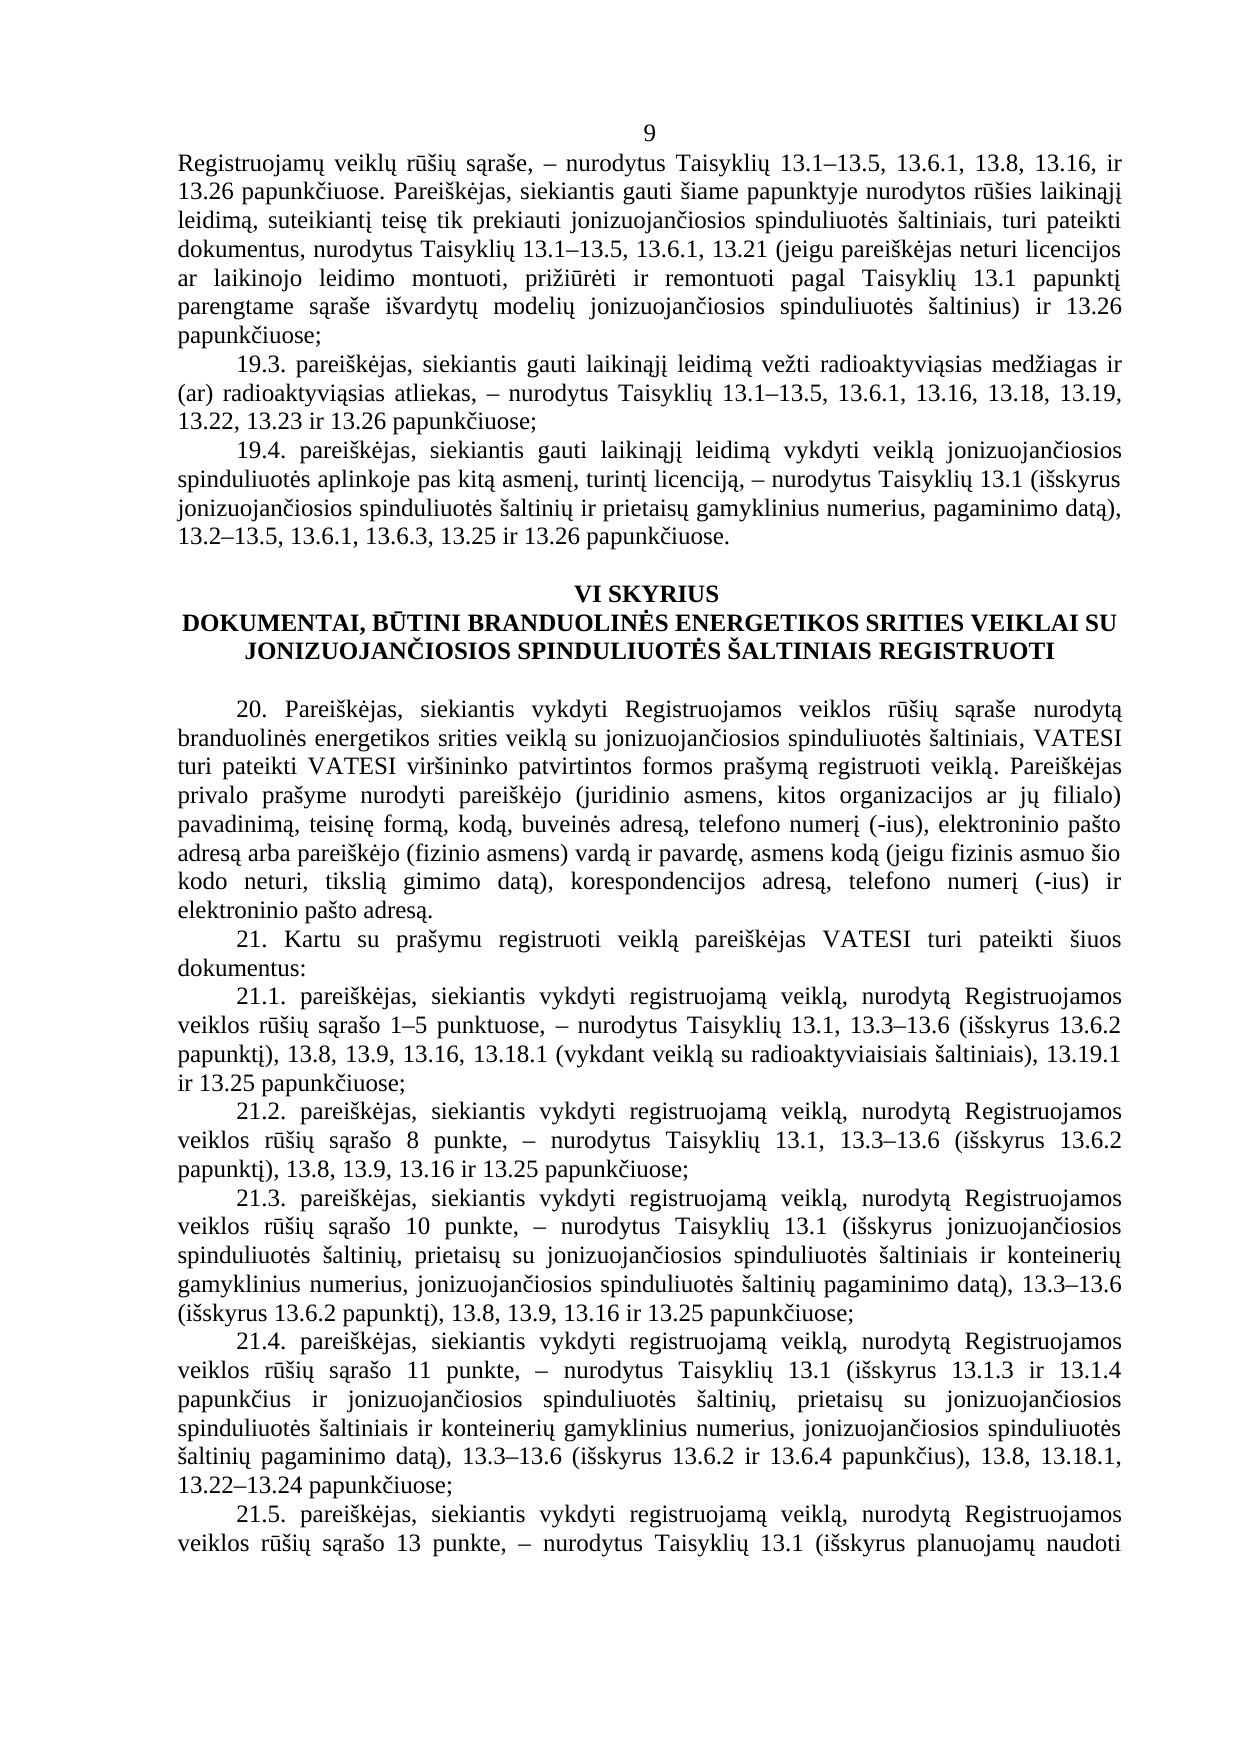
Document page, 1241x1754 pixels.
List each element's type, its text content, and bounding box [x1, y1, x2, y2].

text 20. pareiškėjas, siekiantis vykdyti Registruojamos veiklos rūšių sąraše nurodytą branduolinės energetikos srities veiklą su jonizuojančiosios spinduliuotės šaltiniais, VATESI turi pateikti VATESI viršininko patvirtintos formos prašymą registruoti veiklą. Pareiškėjas privalo prašyme nurodyti pareiškėjo (juridinio asmens, kitos organizacijos ar jų filialo) pavadinimą, teisinę formą, kodą, buveinės adresą, telefono numerį (-ius), elektroninio pašto adresą arba pareiškėjo (fizinio asmens) vardą ir pavardę, asmens kodą (jeigu fizinis asmuo šio kodo neturi, tikslią gimimo datą), korespondencijos adresą, telefono numerį (-ius) ir elektroninio pašto adresą. [177, 694, 1122, 924]
text 21.3. pareiškėjas, siekiantis vykdyti registruojamą veiklą, nurodytą Registruojamos veiklos rūšių sąrašo 10 punkte, – nurodytus Taisyklių 13.1 (išskyrus jonizuojančiosios spinduliuotės šaltinių, prietaisų su jonizuojančiosios spinduliuotės šaltiniais ir konteinerių gamyklinius numerius, jonizuojančiosios spinduliuotės šaltinių pagaminimo datą), 13.3–13.6 (išskyrus 13.6.2 papunktį), 13.8, 13.9, 13.16 ir 13.25 papunkčiuose; [177, 1183, 1122, 1326]
text 21.1. pareiškėjas, siekiantis vykdyti registruojamą veiklą, nurodytą Registruojamos veiklos rūšių sąrašo 1–5 punktuose, – nurodytus Taisyklių 13.1, 13.3–13.6 (išskyrus 13.6.2 papunktį), 13.8, 13.9, 13.16, 13.18.1 (vykdant veiklą su radioaktyviaisiais šaltiniais), 13.19.1 ir 13.25 papunkčiuose; [177, 981, 1122, 1096]
text DOKUMENTAI, BŪTINI BRANDUOLINĖS ENERGETIKOS SRITIES VEIKLAI SU JONIZUOJANČIOSIOS SPINDULIUOTĖS ŠALTINIAIS REGISTRUOTI [177, 608, 1122, 665]
text Registruojamų veiklų rūšių sąraše, – nurodytus Taisyklių 13.1–13.5, 13.6.1, 13.8, 13.16, ir 13.26 papunkčiuose. Pareiškėjas, siekiantis gauti šiame papunktyje nurodytos rūšies laikinąjį leidimą, suteikiantį teisę tik prekiauti jonizuojančiosios spinduliuotės šaltiniais, turi pateikti dokumentus, nurodytus Taisyklių 13.1–13.5, 13.6.1, 13.21 (jeigu pareiškėjas neturi licencijos ar laikinojo leidimo montuoti, prižiūrėti ir remontuoti pagal Taisyklių 13.1 papunktį parengtame sąraše išvardytų modelių jonizuojančiosios spinduliuotės šaltinius) ir 13.26 papunkčiuose; [177, 148, 1122, 349]
text 21.4. pareiškėjas, siekiantis vykdyti registruojamą veiklą, nurodytą Registruojamos veiklos rūšių sąrašo 11 punkte, – nurodytus Taisyklių 13.1 (išskyrus 13.1.3 ir 13.1.4 papunkčius ir jonizuojančiosios spinduliuotės šaltinių, prietaisų su jonizuojančiosios spinduliuotės šaltiniais ir konteinerių gamyklinius numerius, jonizuojančiosios spinduliuotės šaltinių pagaminimo datą), 13.3–13.6 (išskyrus 13.6.2 ir 13.6.4 papunkčius), 13.8, 13.18.1, 13.22–13.24 papunkčiuose; [177, 1326, 1122, 1499]
text 19.3. pareiškėjas, siekiantis gauti laikinąjį leidimą vežti radioaktyviąsias medžiagas ir (ar) radioaktyviąsias atliekas, – nurodytus Taisyklių 13.1–13.5, 13.6.1, 13.16, 13.18, 13.19, 13.22, 13.23 ir 13.26 papunkčiuose; [177, 349, 1122, 435]
text 21.5. pareiškėjas, siekiantis vykdyti registruojamą veiklą, nurodytą Registruojamos veiklos rūšių sąrašo 13 punkte, – nurodytus Taisyklių 13.1 (išskyrus planuojamų naudoti [177, 1499, 1122, 1556]
text 19.4. pareiškėjas, siekiantis gauti laikinąjį leidimą vykdyti veiklą jonizuojančiosios spinduliuotės aplinkoje pas kitą asmenį, turintį licenciją, – nurodytus Taisyklių 13.1 (išskyrus jonizuojančiosios spinduliuotės šaltinių ir prietaisų gamyklinius numerius, pagaminimo datą), 13.2–13.5, 13.6.1, 13.6.3, 13.25 ir 13.26 papunkčiuose. [177, 435, 1122, 550]
text 21.2. pareiškėjas, siekiantis vykdyti registruojamą veiklą, nurodytą Registruojamos veiklos rūšių sąrašo 8 punkte, – nurodytus Taisyklių 13.1, 13.3–13.6 (išskyrus 13.6.2 papunktį), 13.8, 13.9, 13.16 ir 13.25 papunkčiuose; [177, 1096, 1122, 1183]
text 21. Kartu su prašymu registruoti veiklą pareiškėjas VATESI turi pateikti šiuos dokumentus: [177, 924, 1122, 981]
text VI SKYRIUS [177, 579, 1122, 608]
